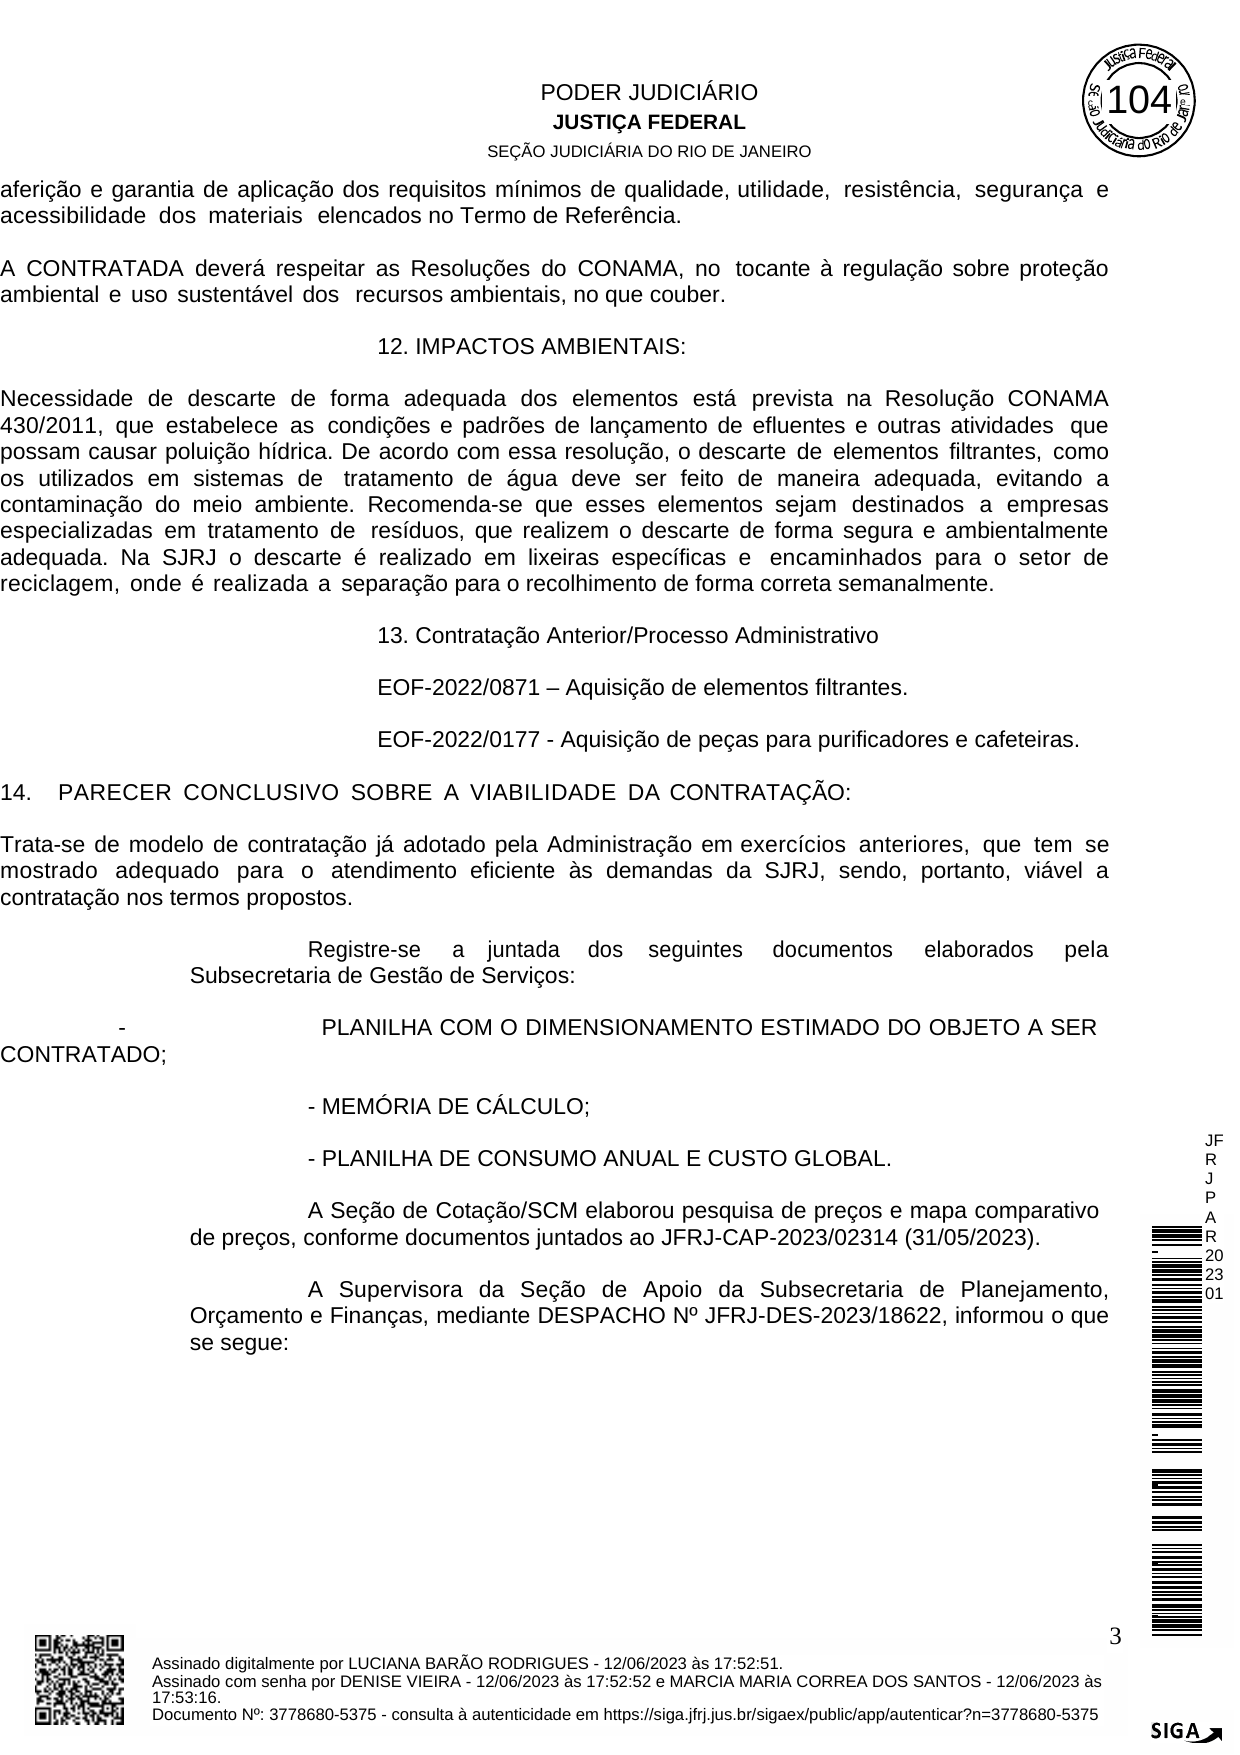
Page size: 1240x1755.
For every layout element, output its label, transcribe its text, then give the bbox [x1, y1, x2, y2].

text aferição e garantia de aplicação dos requisitos mínimos de qualidade, utilidade, resistência, segurança e acessibilidade dos materiais elencados no Termo de Referência. [0, 176, 1109, 229]
text Registre-se a juntada dos seguintes documentos elaborados pela Subsecretaria de Gestão de Serviços: [189, 936, 1109, 988]
list PARECER CONCLUSIVO SOBRE A VIABILIDADE DA CONTRATAÇÃO: [0, 779, 1109, 805]
text Necessidade de descarte de forma adequada dos elementos está prevista na Resolução CONAMA 430/2011, que estabelece as condições e padrões de lançamento de efluentes e outras atividades que possam causar poluição hídrica. De acordo com essa resolução, o descarte de elementos filtrantes, como os utilizados em sistemas de tratamento de água deve ser feito de maneira adequada, evitando a contaminação do meio ambiente. Recomenda-se que esses elementos sejam destinados a empresas especializadas em tratamento de resíduos, que realizem o descarte de forma segura e ambientalmente adequada. Na SJRJ o descarte é realizado em lixeiras específicas e encaminhados para o setor de reciclagem, onde é realizada a separação para o recolhimento de forma correta semanalmente. [0, 385, 1109, 596]
text A CONTRATADA deverá respeitar as Resoluções do CONAMA, no tocante à regulação sobre proteção ambiental e uso sustentável dos recursos ambientais, no que couber. [0, 255, 1109, 307]
list MEMÓRIA DE CÁLCULO; [308, 1093, 1239, 1119]
text EOF-2022/0177 - Aquisição de peças para purificadores e cafeteiras. [377, 726, 1239, 753]
text A Supervisora da Seção de Apoio da Subsecretaria de Planejamento, Orçamento e Finanças, mediante DESPACHO Nº JFRJ-DES-2023/18622, informou o que se segue: [189, 1276, 1109, 1355]
text e [1180, 96, 1192, 105]
text Trata-se de modelo de contratação já adotado pela Administração em exercícios anteriores, que tem se mostrado adequado para o atendimento eficiente às demandas da SJRJ, sendo, portanto, viável a contratação nos termos propostos. [0, 831, 1109, 910]
list Contratação Anterior/Processo Administrativo [377, 622, 1239, 648]
list JFRJPAR202301844A [1205, 1131, 1224, 1303]
list PLANILHA COM O DIMENSIONAMENTO ESTIMADO DO OBJETO A SER CONTRATADO; [0, 1014, 1109, 1067]
list IMPACTOS AMBIENTAIS: [377, 333, 1239, 359]
text EOF-2022/0871 – Aquisição de elementos filtrantes. [377, 674, 1239, 701]
text ç [1088, 97, 1100, 106]
text A Seção de Cotação/SCM elaborou pesquisa de preços e mapa comparativo de preços, conforme documentos juntados ao JFRJ-CAP-2023/02314 (31/05/2023). [189, 1197, 1109, 1250]
list PLANILHA DE CONSUMO ANUAL E CUSTO GLOBAL. [308, 1145, 1203, 1171]
